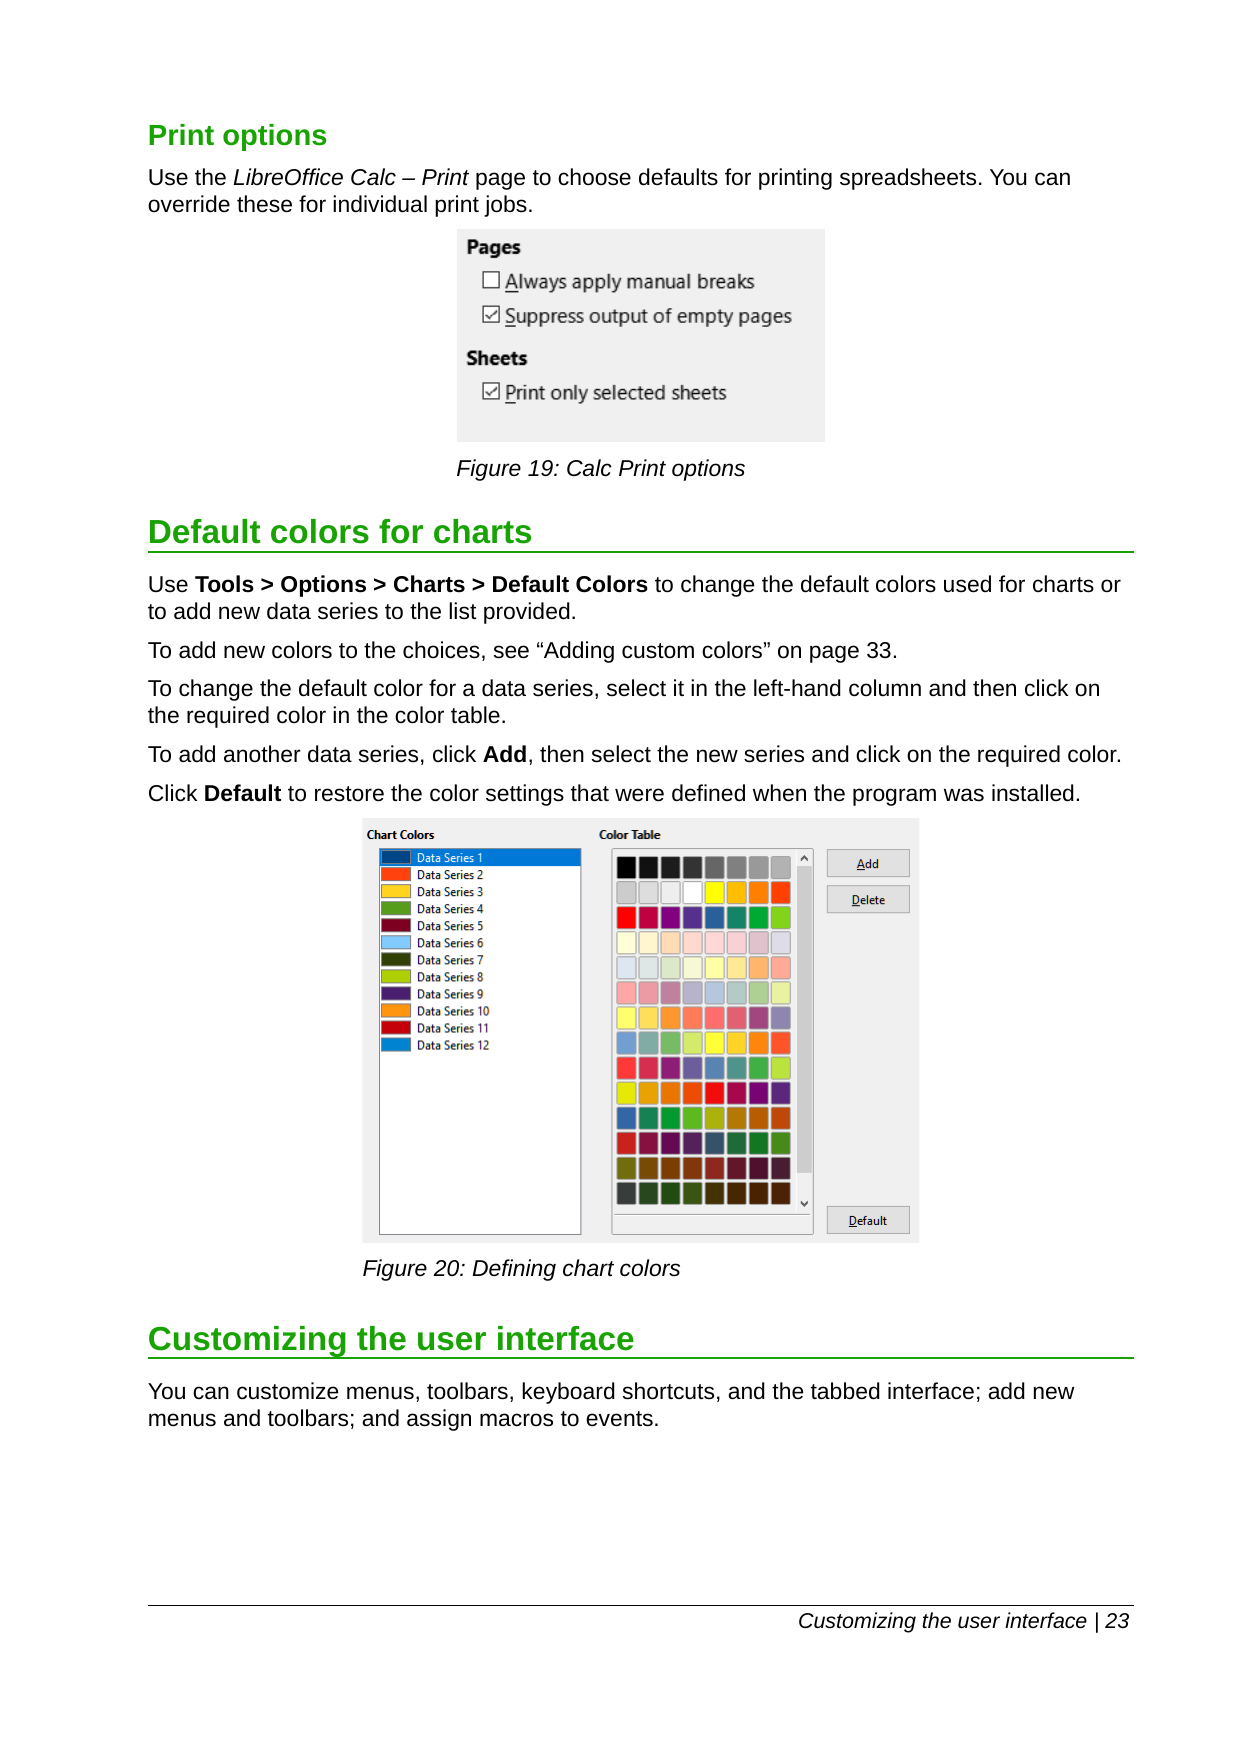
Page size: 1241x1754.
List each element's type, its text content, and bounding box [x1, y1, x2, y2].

subtitle Print options [148, 118, 1134, 152]
subtitle Default colors for charts [148, 512, 1134, 551]
text Click Default to restore the color settings that were defined when the program was installed. [148, 779, 1134, 806]
subtitle Customizing the user interface [148, 1319, 1134, 1357]
text You can customize menus, toolbars, keyboard shortcuts, and the tabbed interface; add new menus and toolbars; and assign macros to events. [148, 1378, 1134, 1431]
text To change the default color for a data series, select it in the left-hand column and then click on the required color in the color table. [148, 675, 1134, 728]
picture [362, 818, 920, 1243]
text To add another data series, click Add, then select the new series and click on the required color. [148, 741, 1134, 767]
text Figure 20: Defining chart colors [362, 1255, 919, 1281]
text Use Tools > Options > Charts > Default Colors to change the default colors used for charts or to add new data series to the list provided. [148, 571, 1134, 624]
picture [456, 229, 825, 442]
text To add new colors to the choices, see “Adding custom colors” on page 33. [148, 637, 1134, 663]
text Figure 19: Calc Print options [456, 454, 825, 481]
text Use the LibreOffice Calc – Print page to choose defaults for printing spreadsheets. You can override these for individual print jobs. [148, 164, 1134, 217]
